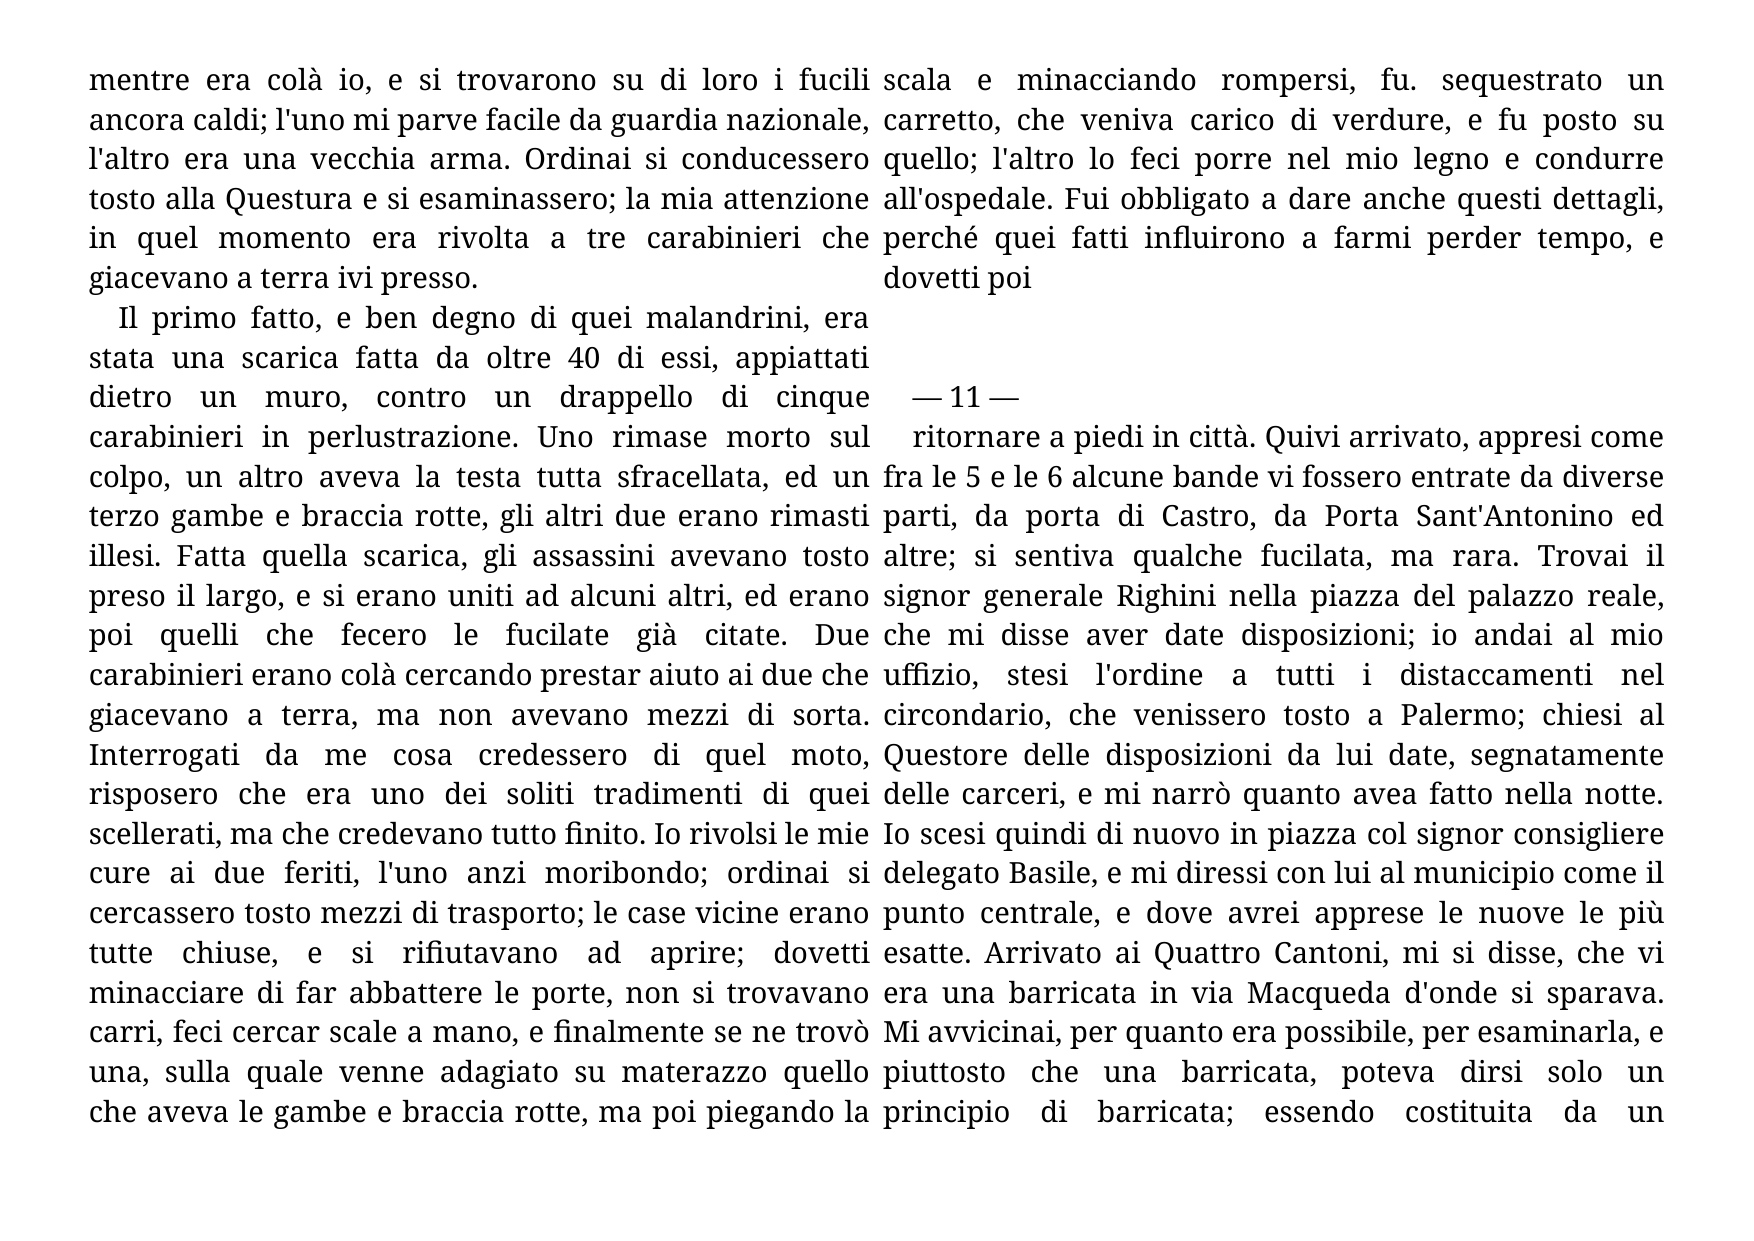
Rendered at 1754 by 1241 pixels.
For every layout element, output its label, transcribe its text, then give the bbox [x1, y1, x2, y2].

text Il primo fatto, e ben degno di quei malandrini, era stata una scarica fatta da oltre 40 di essi, appiattati dietro un muro, contro un drappello di cinque carabinieri in perlustrazione. Uno rimase morto sul colpo, un altro aveva la testa tutta sfracellata, ed un terzo gambe e braccia rotte, gli altri due erano rimasti illesi. Fatta quella scarica, gli assassini avevano tosto preso il largo, e si erano uniti ad alcuni altri, ed erano poi quelli che fecero le fucilate già citate. Due carabinieri erano colà cercando prestar aiuto ai due che giacevano a terra, ma non avevano mezzi di sorta. Interrogati da me cosa credessero di quel moto, risposero che era uno dei soliti tradimenti di quei scellerati, ma che credevano tutto finito. Io rivolsi le mie cure ai due feriti, l'uno anzi moribondo; ordinai si cercassero tosto mezzi di trasporto; le case vicine erano tutte chiuse, e si rifiutavano ad aprire; dovetti minacciare di far abbattere le porte, non si trovavano carri, feci cercar scale a mano, e finalmente se ne trovò una, sulla quale venne adagiato su materazzo quello che aveva le gambe e braccia rotte, ma poi piegando la [88, 297, 871, 1131]
text mentre era colà io, e si trovarono su di loro i fucili ancora caldi; l'uno mi parve facile da guardia nazionale, l'altro era una vecchia arma. Ordinai si conducessero tosto alla Questura e si esaminassero; la mia attenzione in quel momento era rivolta a tre carabinieri che giacevano a terra ivi presso. [88, 59, 871, 297]
text scala e minacciando rompersi, fu. sequestrato un carretto, che veniva carico di verdure, e fu posto su quello; l'altro lo feci porre nel mio legno e condurre all'ospedale. Fui obbligato a dare anche questi dettagli, perché quei fatti influirono a farmi perder tempo, e dovetti poi [883, 59, 1665, 297]
text — 11 — [883, 377, 1665, 416]
text ritornare a piedi in città. Quivi arrivato, appresi come fra le 5 e le 6 alcune bande vi fossero entrate da diverse parti, da porta di Castro, da Porta Sant'Antonino ed altre; si sentiva qualche fucilata, ma rara. Trovai il signor generale Righini nella piazza del palazzo reale, che mi disse aver date disposizioni; io andai al mio uffizio, stesi l'ordine a tutti i distaccamenti nel circondario, che venissero tosto a Palermo; chiesi al Questore delle disposizioni da lui date, segnatamente delle carceri, e mi narrò quanto avea fatto nella notte. Io scesi quindi di nuovo in piazza col signor consigliere delegato Basile, e mi diressi con lui al municipio come il punto centrale, e dove avrei apprese le nuove le più esatte. Arrivato ai Quattro Cantoni, mi si disse, che vi era una barricata in via Macqueda d'onde si sparava. Mi avvicinai, per quanto era possibile, per esaminarla, e piuttosto che una barricata, poteva dirsi solo un principio di barricata; essendo costituita da un [883, 416, 1665, 1131]
